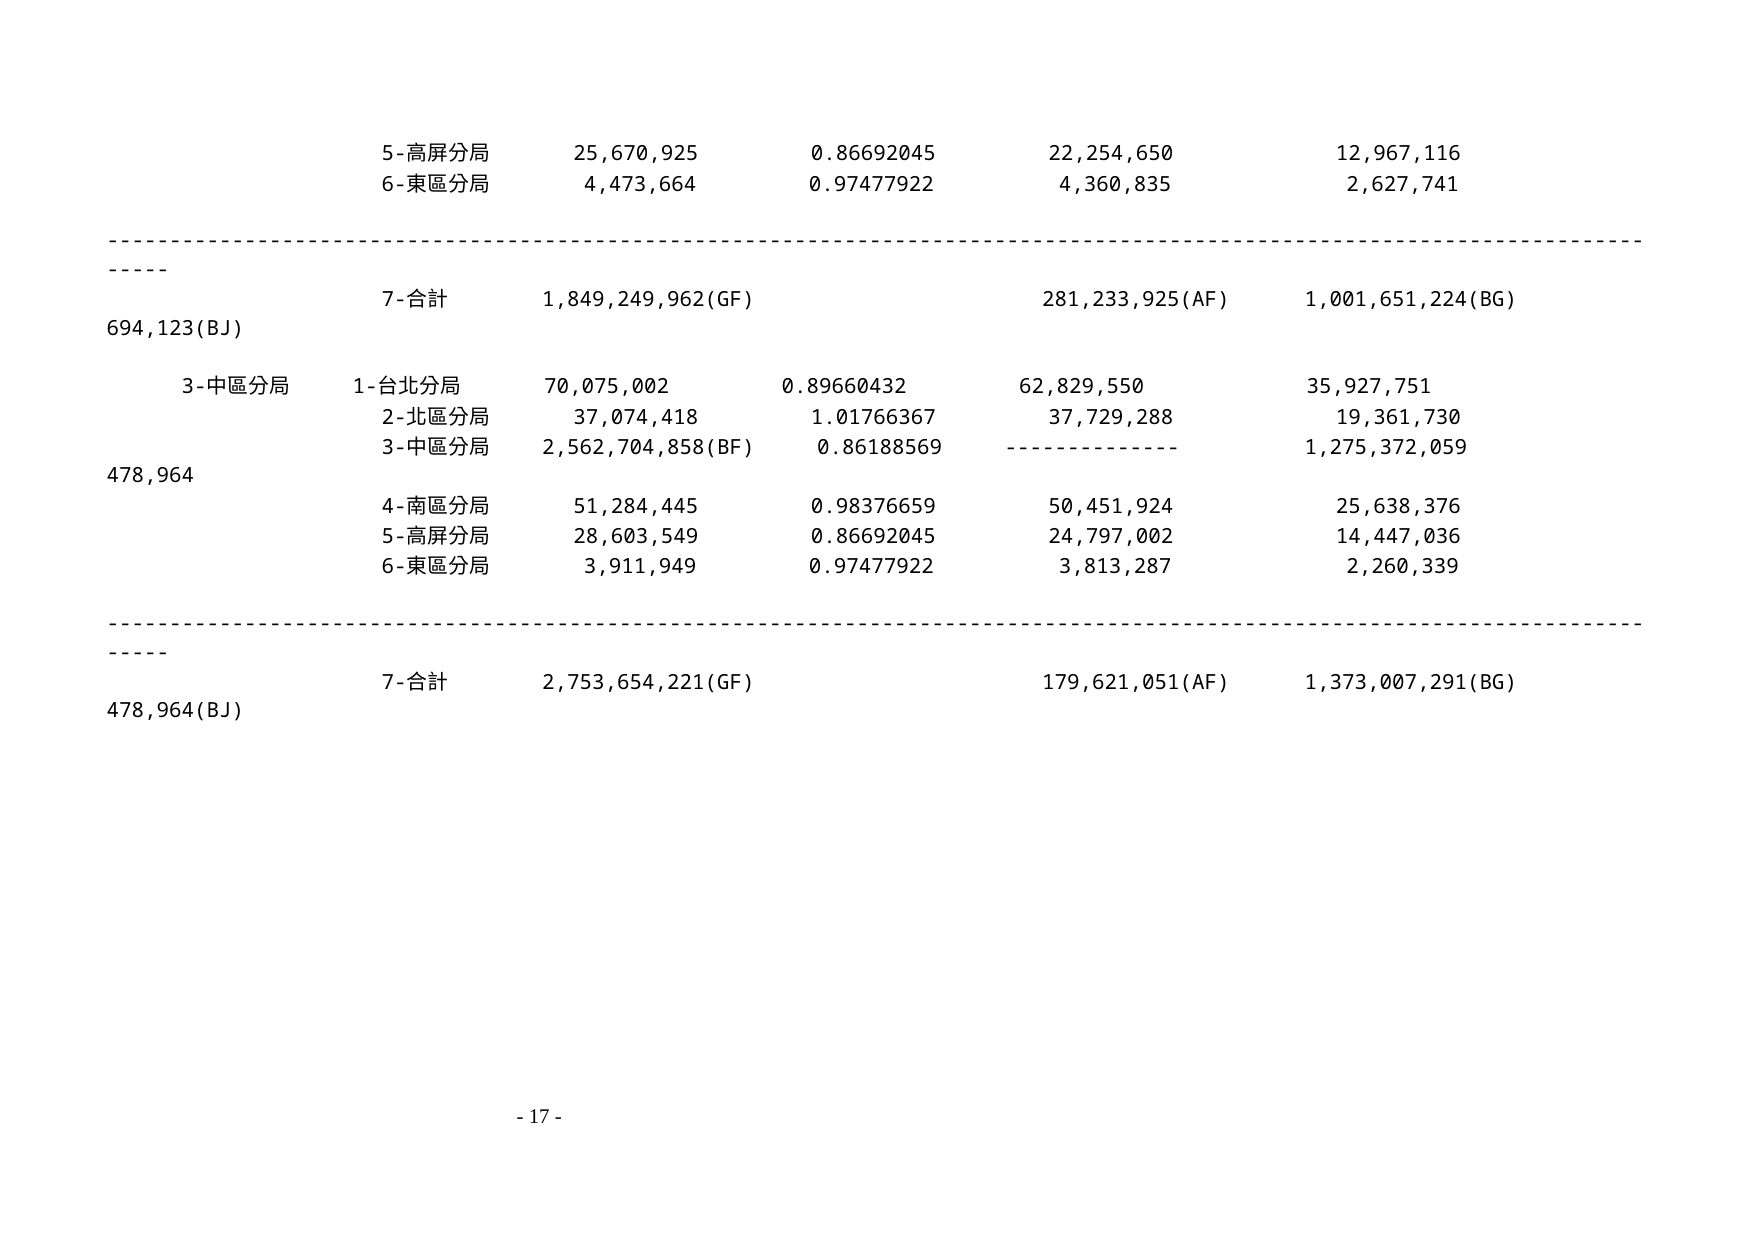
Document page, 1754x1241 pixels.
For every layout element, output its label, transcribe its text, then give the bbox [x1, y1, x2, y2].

text 5-高屏分局 25,670,925 0.86692045 22,254,650 12,967,116 [106, 137, 1648, 167]
text 7-合計 2,753,654,221(GF) 179,621,051(AF) 1,373,007,291(BG) 478,964(BJ) [106, 665, 1648, 724]
text 5-高屏分局 28,603,549 0.86692045 24,797,002 14,447,036 [106, 519, 1648, 550]
text 6-東區分局 4,473,664 0.97477922 4,360,835 2,627,741 [106, 167, 1648, 197]
text 2-北區分局 37,074,418 1.01766367 37,729,288 19,361,730 [106, 400, 1648, 430]
text -------------------------------------------------------------------------------------------------------------------------------- [106, 580, 1648, 665]
text 3-中區分局 1-台北分局 70,075,002 0.89660432 62,829,550 35,927,751 [106, 370, 1648, 400]
text -------------------------------------------------------------------------------------------------------------------------------- [106, 197, 1648, 282]
text 7-合計 1,849,249,962(GF) 281,233,925(AF) 1,001,651,224(BG) 694,123(BJ) [106, 282, 1648, 341]
text 6-東區分局 3,911,949 0.97477922 3,813,287 2,260,339 [106, 550, 1648, 580]
text 3-中區分局 2,562,704,858(BF) 0.86188569 -------------- 1,275,372,059 478,964 [106, 430, 1648, 489]
text 4-南區分局 51,284,445 0.98376659 50,451,924 25,638,376 [106, 489, 1648, 519]
